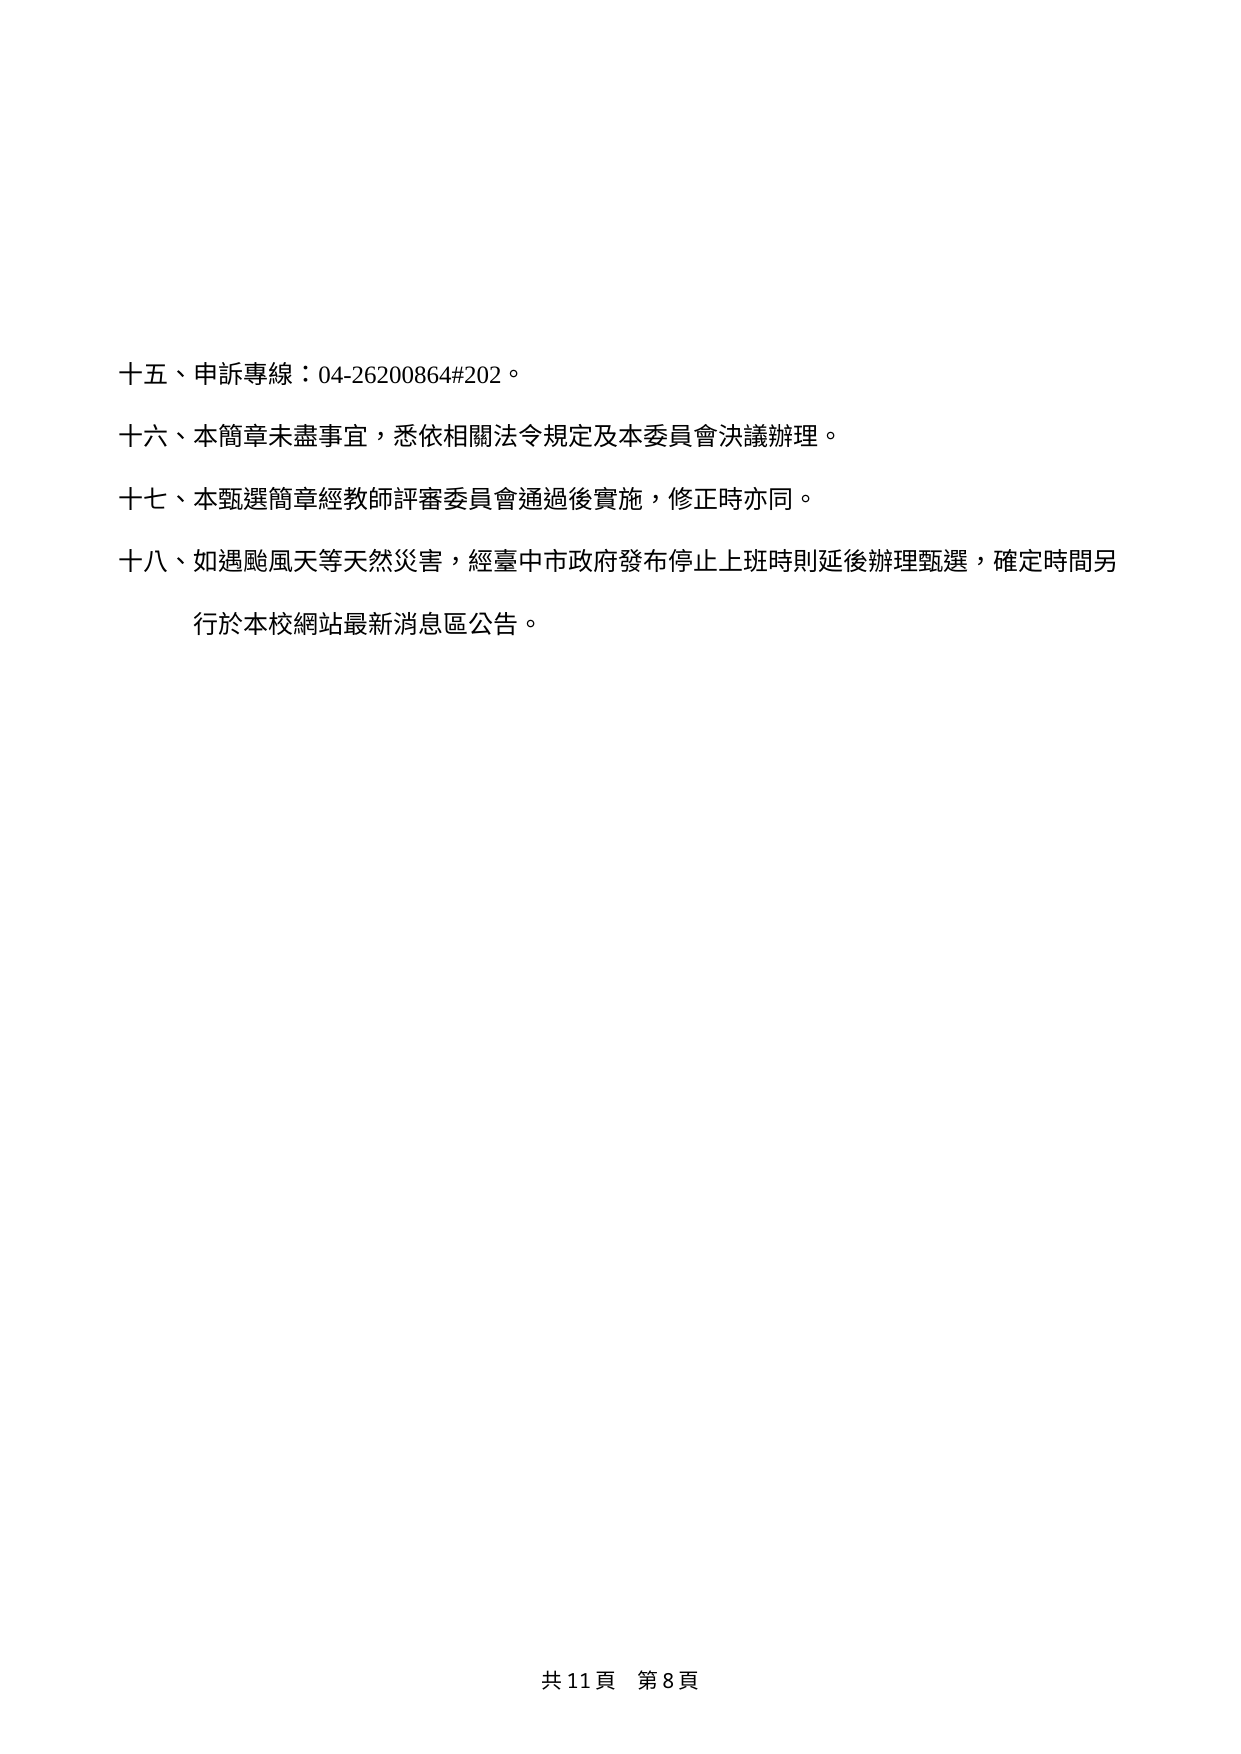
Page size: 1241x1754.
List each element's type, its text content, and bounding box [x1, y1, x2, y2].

text 十七、本甄選簡章經教師評審委員會通過後實施，修正時亦同。 [118, 456, 1122, 518]
text 十六、本簡章未盡事宜，悉依相關法令規定及本委員會決議辦理。 [118, 393, 1122, 456]
text 十五、申訴專線：04-26200864#202。 [118, 331, 1122, 393]
text 十八、如遇颱風天等天然災害，經臺中市政府發布停止上班時則延後辦理甄選，確定時間另行於本校網站最新消息區公告。 [118, 518, 1122, 643]
